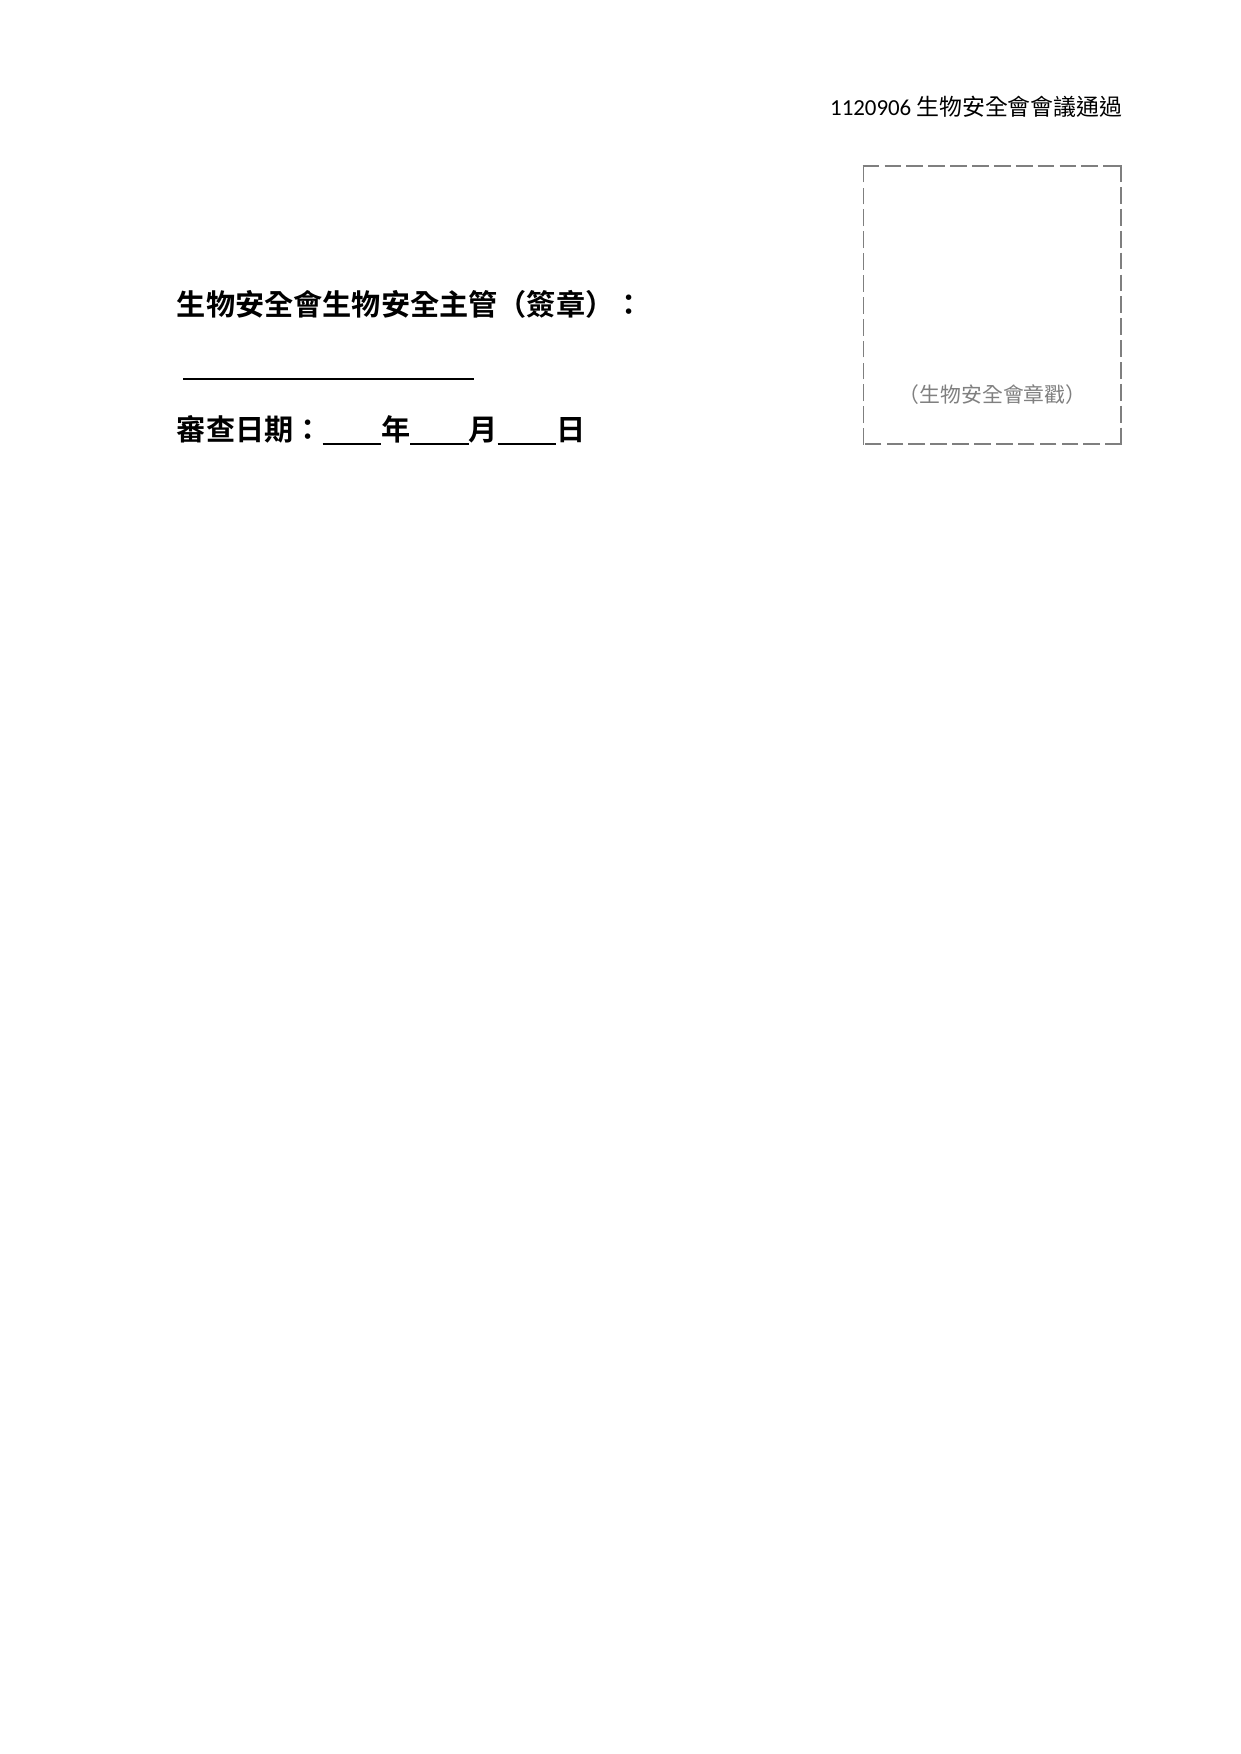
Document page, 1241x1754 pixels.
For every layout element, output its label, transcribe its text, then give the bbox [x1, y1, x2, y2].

text （生物安全會章戳） [879, 379, 1106, 409]
text 審查日期： 年 月 日 [118, 386, 1122, 449]
text 生物安全會生物安全主管（簽章）： [118, 261, 863, 324]
